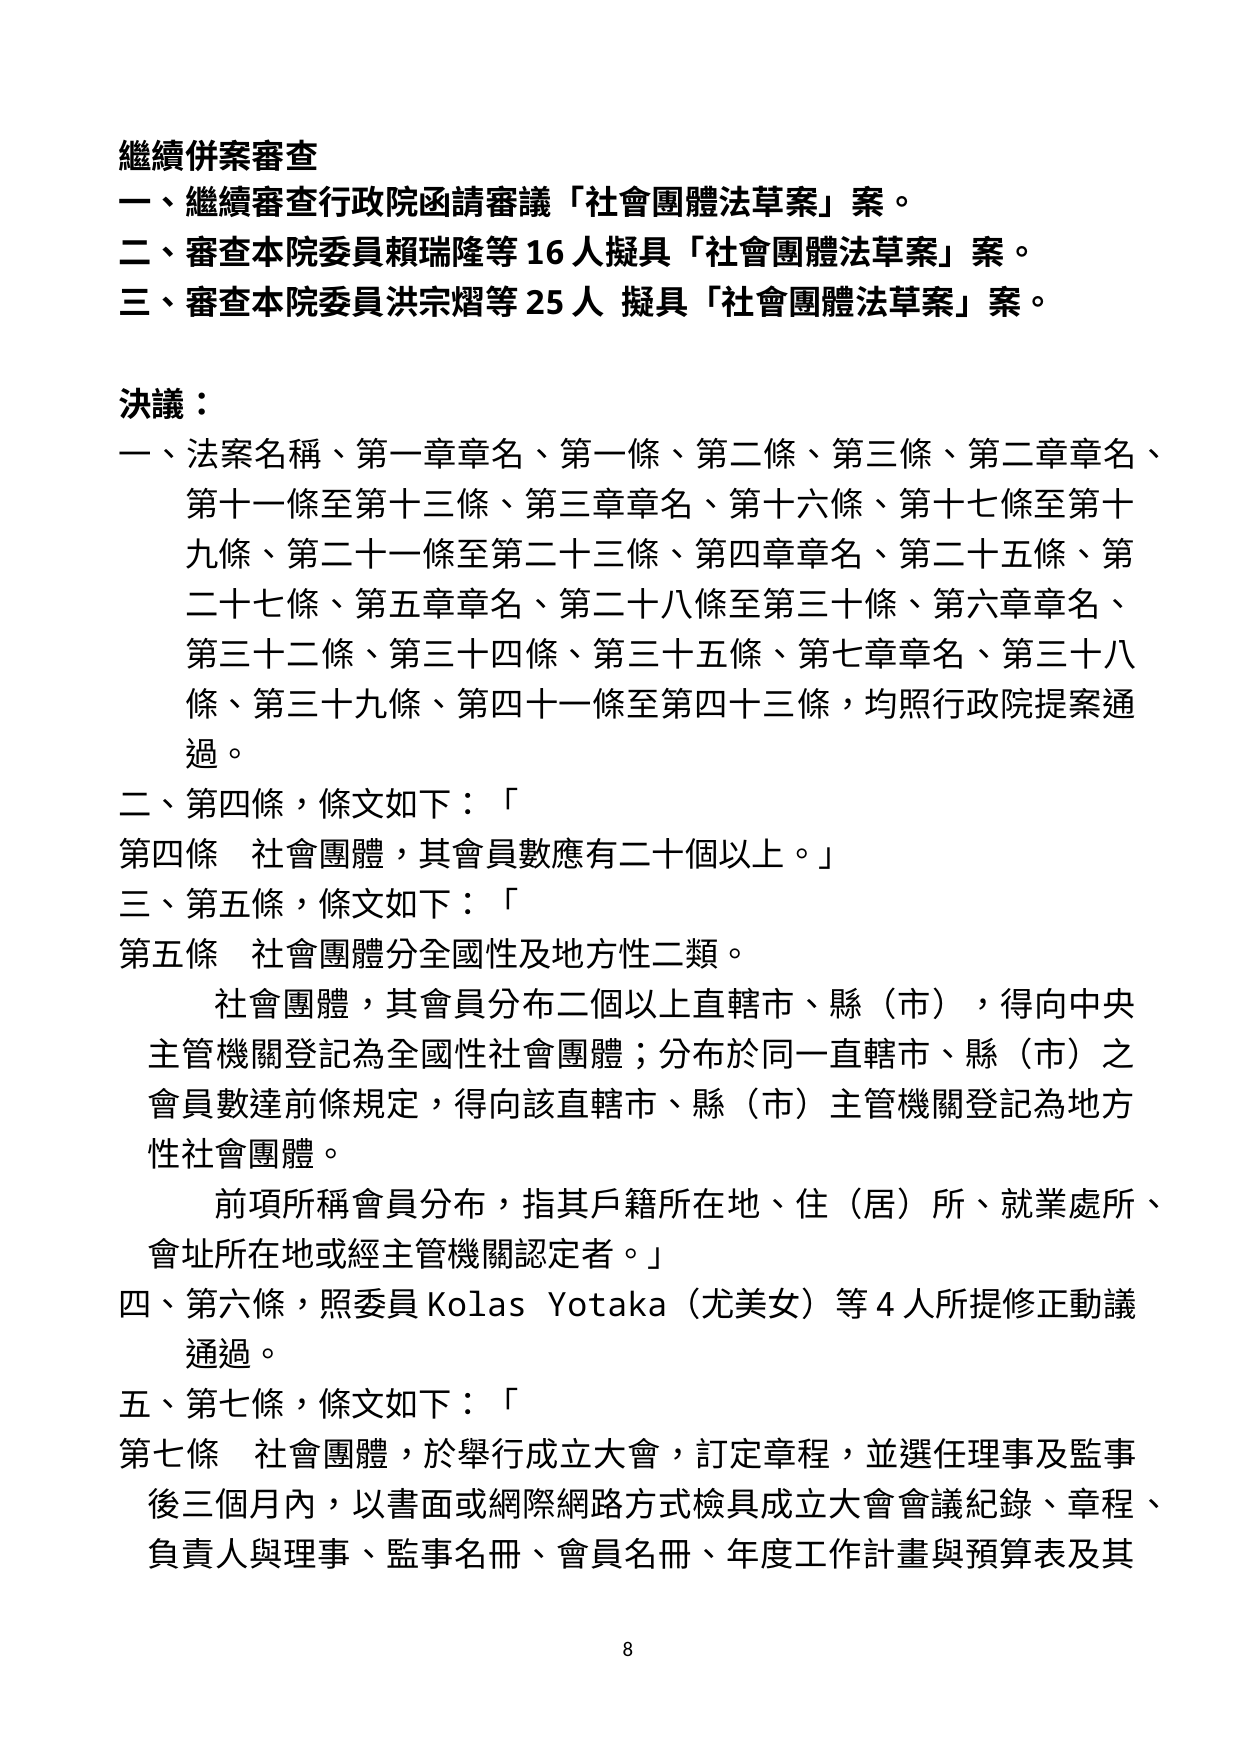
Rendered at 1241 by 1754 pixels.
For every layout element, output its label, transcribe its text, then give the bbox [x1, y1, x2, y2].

text 第七條 社會團體，於舉行成立大會，訂定章程，並選任理事及監事後三個月內，以書面或網際網路方式檢具成立大會會議紀錄、章程、負責人與理事、監事名冊、會員名冊、年度工作計畫與預算表及其他經主管機關指定之文件，向主管機關辦理登記。 [118, 1427, 1137, 1577]
text 三、審查本院委員洪宗熠等25人 擬具「社會團體法草案」案。 [118, 275, 1137, 325]
text 一、法案名稱、第一章章名、第一條、第二條、第三條、第二章章名、第十一條至第十三條、第三章章名、第十六條、第十七條至第十九條、第二十一條至第二十三條、第四章章名、第二十五條、第二十七條、第五章章名、第二十八條至第三十條、第六章章名、第三十二條、第三十四條、第三十五條、第七章章名、第三十八條、第三十九條、第四十一條至第四十三條，均照行政院提案通過。 [118, 427, 1137, 777]
text 第五條 社會團體分全國性及地方性二類。 [118, 927, 1137, 977]
text 前項所稱會員分布，指其戶籍所在地、住（居）所、就業處所、會址所在地或經主管機關認定者。」 [148, 1177, 1137, 1277]
text 社會團體，其會員分布二個以上直轄市、縣（市），得向中央主管機關登記為全國性社會團體；分布於同一直轄市、縣（市）之會員數達前條規定，得向該直轄市、縣（市）主管機關登記為地方性社會團體。 [148, 977, 1137, 1177]
text 繼續併案審查 [118, 112, 1137, 175]
text 三、第五條，條文如下：「 [118, 877, 1137, 927]
text 決議： [118, 375, 1137, 427]
text 二、第四條，條文如下：「 [118, 777, 1137, 827]
text 一、繼續審查行政院函請審議「社會團體法草案」案。 [118, 175, 1137, 225]
text 五、第七條，條文如下：「 [118, 1377, 1137, 1427]
text 二、審查本院委員賴瑞隆等16人擬具「社會團體法草案」案。 [118, 225, 1137, 275]
text 第四條 社會團體，其會員數應有二十個以上。」 [118, 827, 1137, 877]
text 四、第六條，照委員Kolas Yotaka（尤美女）等4人所提修正動議通過。 [118, 1277, 1137, 1377]
